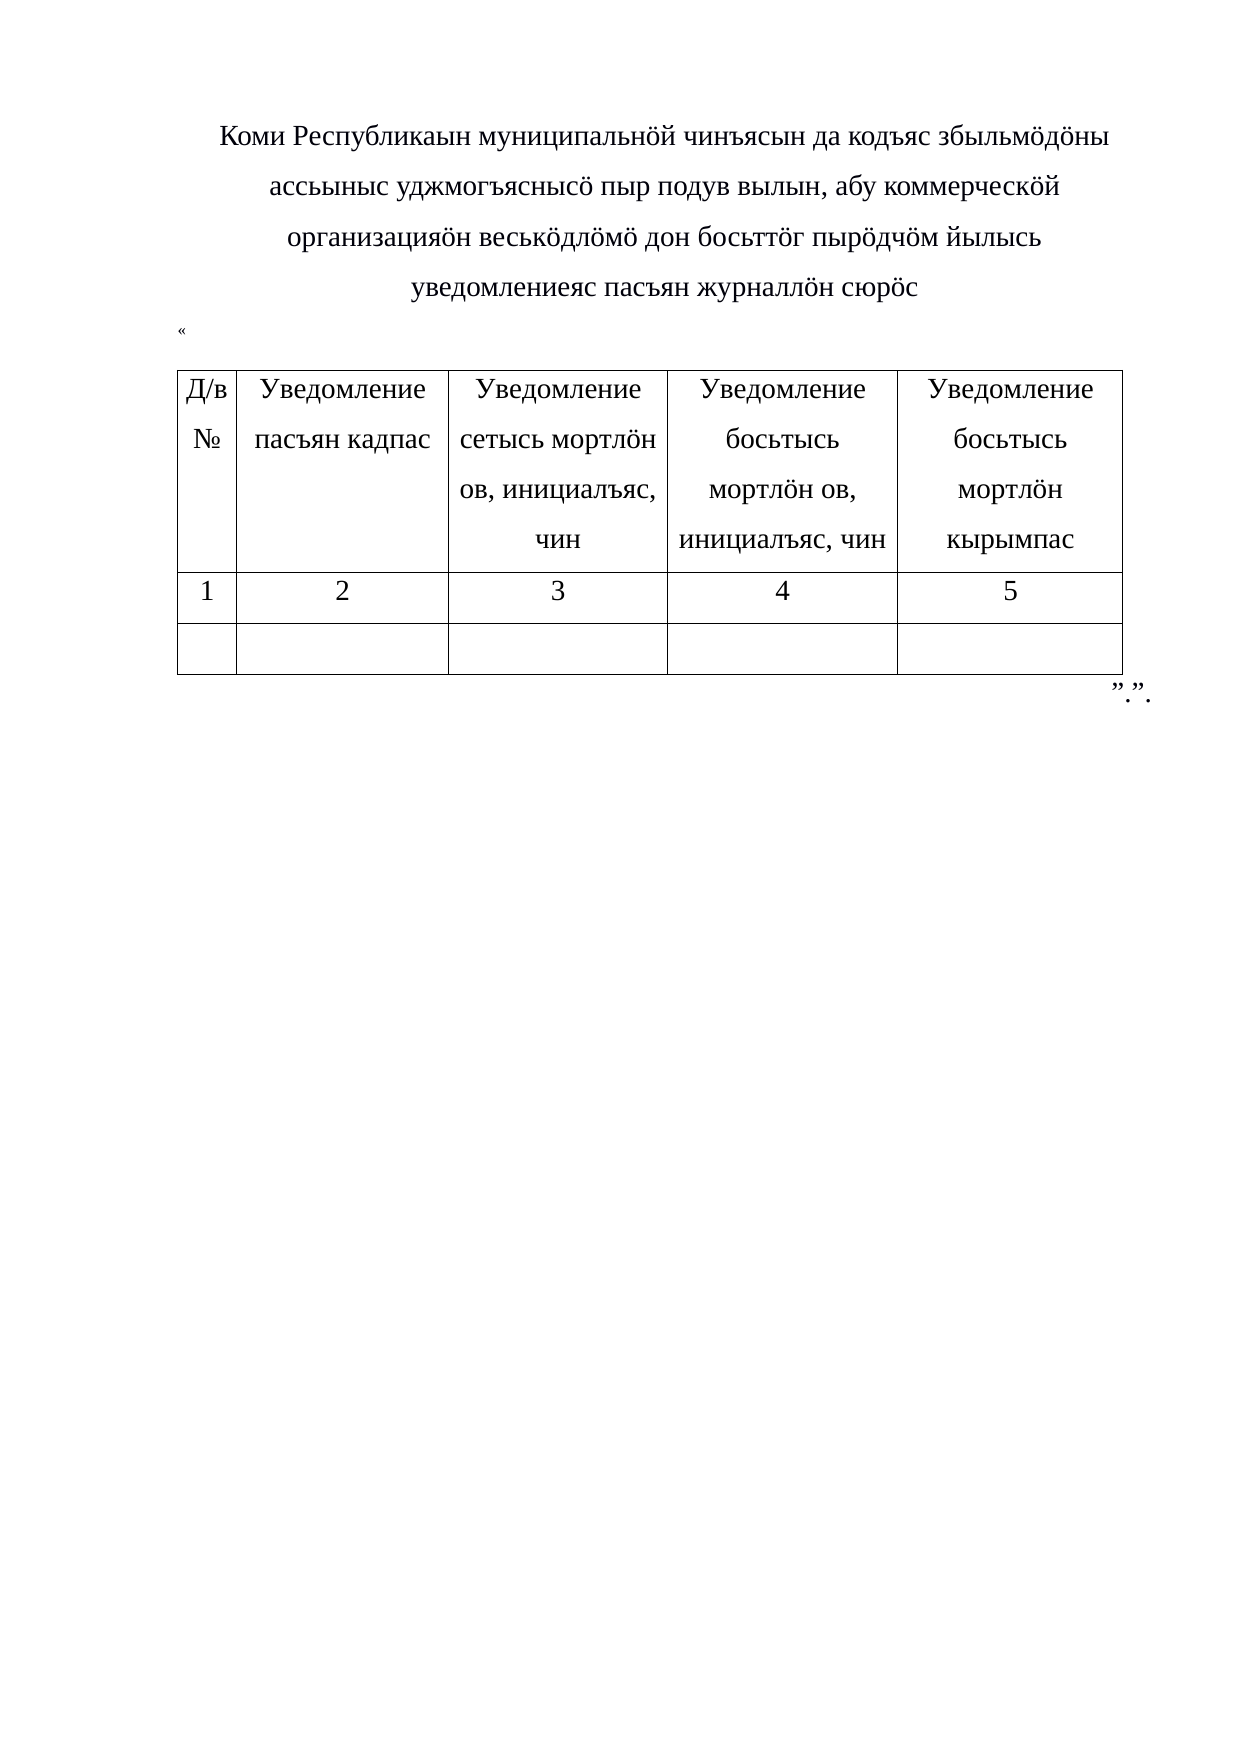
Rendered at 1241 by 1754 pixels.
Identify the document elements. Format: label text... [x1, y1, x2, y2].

text ”.”. [177, 675, 1152, 709]
table_header Уведомление сетысь мортлӧн ов, инициалъяс, чин [449, 371, 667, 572]
table_header Уведомление пасъян кадпас [237, 371, 448, 572]
table_header Д/в № [178, 371, 236, 572]
table_cell [178, 624, 236, 674]
table_cell [237, 624, 448, 674]
table_cell [449, 624, 667, 674]
table_cell 1 [178, 573, 236, 623]
table_header Уведомление босьтысь мортлӧн ов, инициалъяс, чин [668, 371, 897, 572]
table_cell 3 [449, 573, 667, 623]
table_header Уведомление босьтысь мортлӧн кырымпас [898, 371, 1122, 572]
table_cell 4 [668, 573, 897, 623]
table_cell [898, 624, 1122, 674]
text уведомлениеяс пасъян журналлӧн сюрӧс [177, 269, 1152, 303]
text Коми Республикаын муниципальнӧй чинъясын да кодъяс збыльмӧдӧны ассьыныс уджмогъяснысӧ пыр подув вылын, абу коммерческӧй организацияӧн веськӧдлӧмӧ дон босьттӧг пырӧдчӧм йылысь [177, 118, 1152, 252]
table_cell 2 [237, 573, 448, 623]
table_cell [668, 624, 897, 674]
table_cell 5 [898, 573, 1122, 623]
text « [177, 319, 1152, 353]
